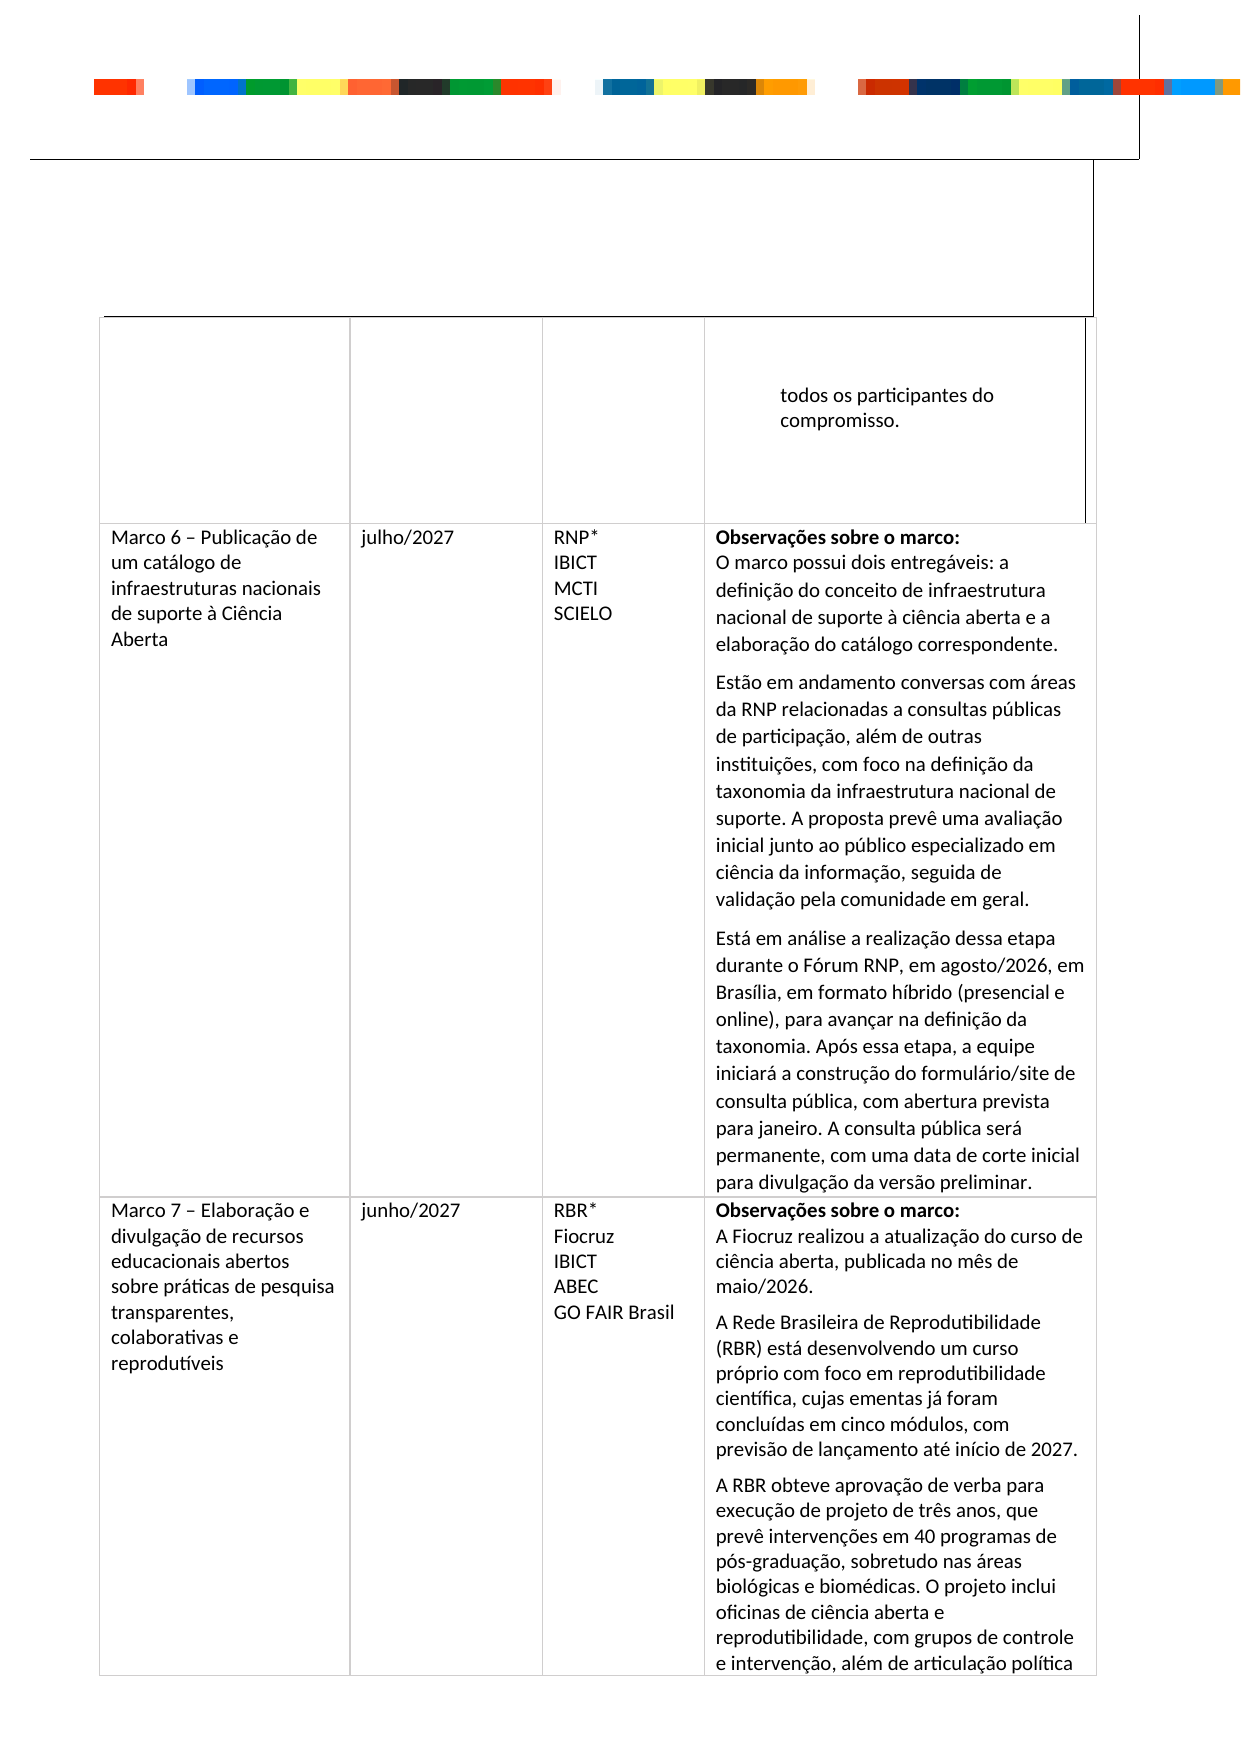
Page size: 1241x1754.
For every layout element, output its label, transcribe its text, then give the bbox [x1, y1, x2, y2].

table_cell Marco 5 – Fortalecimento da articulação nacional para a reforma da avaliação da pesquisa [100, 318, 349, 523]
table_cell RNP* IBICT MCTI SCIELO [543, 524, 704, 1196]
table_cell Marco 7 – Elaboração e divulgação de recursos educacionais abertos sobre práticas de pesquisa transparentes, colaborativas e reprodutíveis [100, 1198, 349, 1675]
table_cell Marco 6 – Publicação de um catálogo de infraestruturas nacionais de suporte à Ciência Aberta [100, 524, 349, 1196]
table_cell IBICT* CAPES EMBRAPA FIOCRUZ RBR UFG [543, 318, 704, 523]
table_cell junho/2027 [351, 1198, 542, 1675]
table_cell [351, 318, 542, 523]
table_cell julho/2027 [351, 524, 542, 1196]
table_cell Observações sobre o marco: O marco possui dois entregáveis: a definição do conceito de infraestrutura nacional de suporte à ciência aberta e a elaboração do catálogo correspondente. Estão em andamento conversas com áreas da RNP relacionadas a consultas públicas de participação, além de outras instituições, com foco na definição da taxonomia da infraestrutura nacional de suporte. A proposta prevê uma avaliação inicial junto ao público especializado em ciência da informação, seguida de validação pela comunidade em geral. Está em análise a realização dessa etapa durante o Fórum RNP, em agosto/2026, em Brasília, em formato híbrido (presencial e online), para avançar na definição da taxonomia. Após essa etapa, a equipe iniciará a construção do formulário/site de consulta pública, com abertura prevista para janeiro. A consulta pública será permanente, com uma data de corte inicial para divulgação da versão preliminar. [705, 524, 1096, 1196]
table_cell Observações sobre o marco: A Fiocruz realizou a atualização do curso de ciência aberta, publicada no mês de maio/2026. A Rede Brasileira de Reprodutibilidade (RBR) está desenvolvendo um curso próprio com foco em reprodutibilidade científica, cujas ementas já foram concluídas em cinco módulos, com previsão de lançamento até início de 2027. A RBR obteve aprovação de verba para execução de projeto de três anos, que prevê intervenções em 40 programas de pós-graduação, sobretudo nas áreas biológicas e biomédicas. O projeto inclui oficinas de ciência aberta e reprodutibilidade, com grupos de controle e intervenção, além de articulação política junto a gestores de pós-graduação. A rede também tem atuado junto à CAPES e ao CNPq para promover mudanças nos critérios de avaliação da pesquisa. [705, 1198, 1096, 1675]
table_cell RBR* Fiocruz IBICT ABEC GO FAIR Brasil [543, 1198, 704, 1675]
